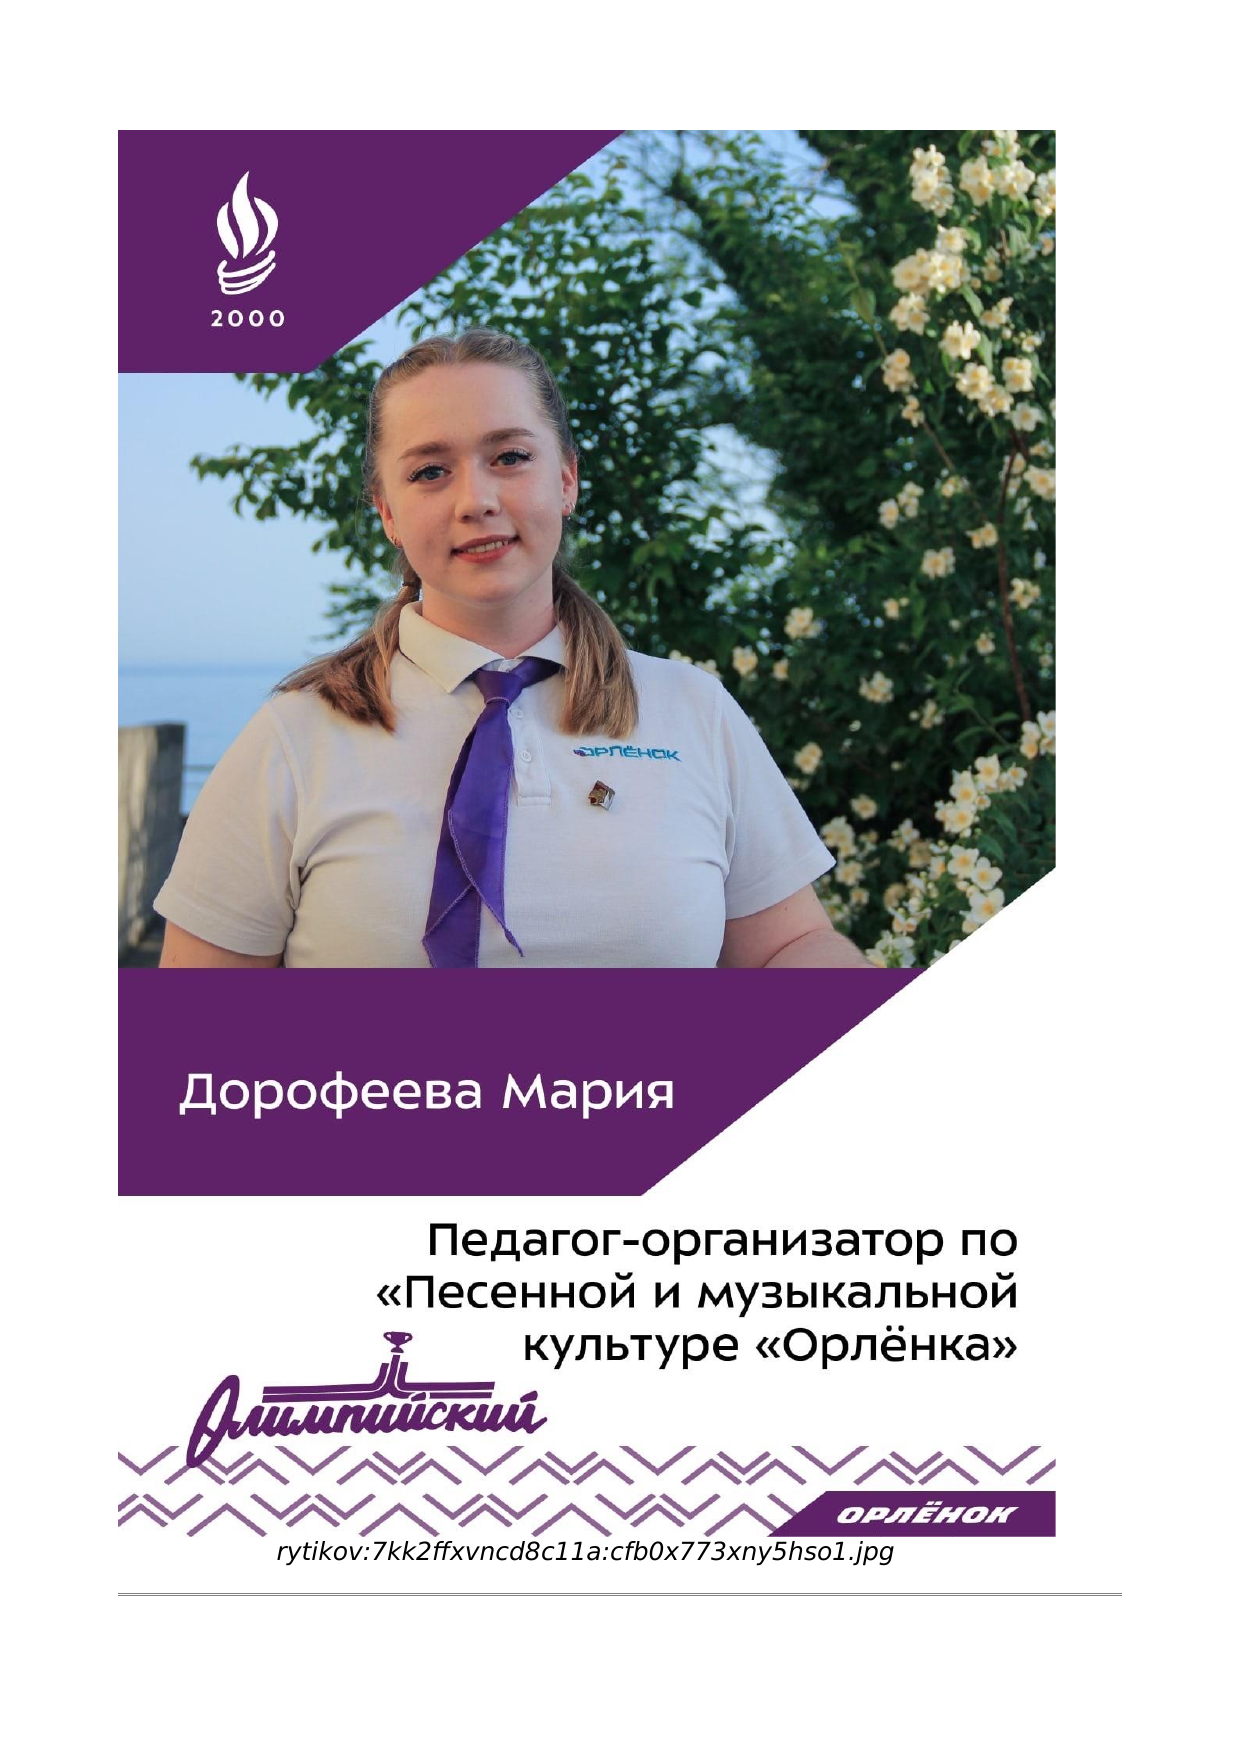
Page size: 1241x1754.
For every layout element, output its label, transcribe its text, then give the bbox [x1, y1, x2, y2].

text rytikov:7kk2ffxvncd8c11a:cfb0x773xny5hso1.jpg [118, 1537, 1056, 1566]
picture [118, 130, 1056, 1537]
